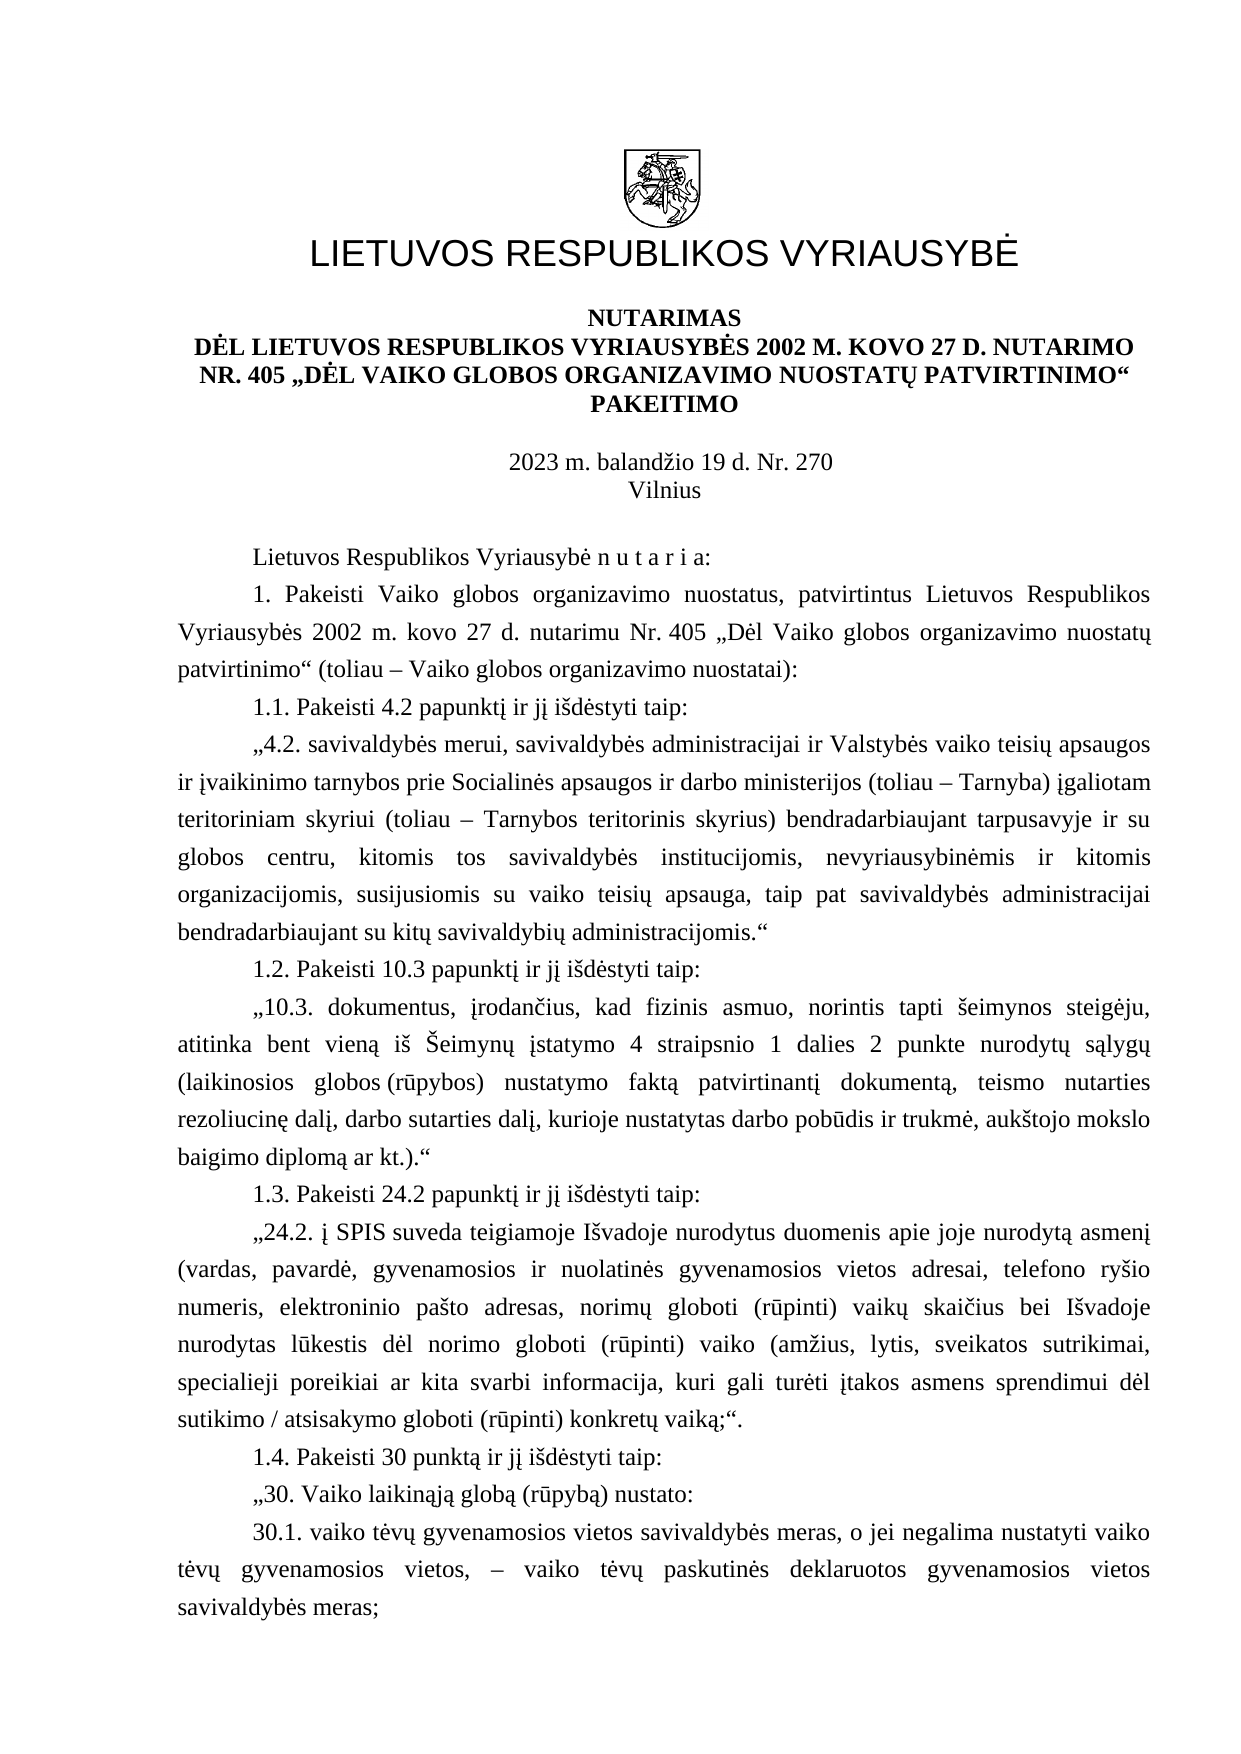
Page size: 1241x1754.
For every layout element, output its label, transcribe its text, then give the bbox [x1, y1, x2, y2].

text 1.3. Pakeisti 24.2 papunktį ir jį išdėstyti taip: [177, 1170, 1152, 1208]
text Dėl Lietuvos Respublikos VYRIAUSYBĖS 2002 m. KOVO 27 d. nutarimo nr. 405 „DĖL VAIKO GLOBOS ORGANIZAVIMO nuostatų patvirtinimo“ pakeitimo [177, 332, 1152, 418]
text Lietuvos Respublikos Vyriausybė n u t a r i a: [177, 533, 1152, 570]
text 30.1. vaiko tėvų gyvenamosios vietos savivaldybės meras, o jei negalima nustatyti vaiko tėvų gyvenamosios vietos, – vaiko tėvų paskutinės deklaruotos gyvenamosios vietos savivaldybės meras; [177, 1508, 1152, 1620]
text „30. Vaiko laikinąją globą (rūpybą) nustato: [177, 1470, 1152, 1508]
text NUTARIMAS [177, 303, 1152, 332]
text Vilnius [177, 475, 1152, 504]
text 1.1. Pakeisti 4.2 papunktį ir jį išdėstyti taip: [177, 683, 1152, 720]
text „10.3. dokumentus, įrodančius, kad fizinis asmuo, norintis tapti šeimynos steigėju, atitinka bent vieną iš Šeimynų įstatymo 4 straipsnio 1 dalies 2 punkte nurodytų sąlygų (laikinosios globos (rūpybos) nustatymo faktą patvirtinantį dokumentą, teismo nutarties rezoliucinę dalį, darbo sutarties dalį, kurioje nustatytas darbo pobūdis ir trukmė, aukštojo mokslo baigimo diplomą ar kt.).“ [177, 983, 1152, 1170]
text „4.2. savivaldybės merui, savivaldybės administracijai ir Valstybės vaiko teisių apsaugos ir įvaikinimo tarnybos prie Socialinės apsaugos ir darbo ministerijos (toliau – Tarnyba) įgaliotam teritoriniam skyriui (toliau – Tarnybos teritorinis skyrius) bendradarbiaujant tarpusavyje ir su globos centru, kitomis tos savivaldybės institucijomis, nevyriausybinėmis ir kitomis organizacijomis, susijusiomis su vaiko teisių apsauga, taip pat savivaldybės administracijai bendradarbiaujant su kitų savivaldybių administracijomis.“ [177, 720, 1152, 945]
text 2023 m. balandžio 19 d. Nr. 270 [177, 447, 1152, 475]
text „24.2. į SPIS suveda teigiamoje Išvadoje nurodytus duomenis apie joje nurodytą asmenį (vardas, pavardė, gyvenamosios ir nuolatinės gyvenamosios vietos adresai, telefono ryšio numeris, elektroninio pašto adresas, norimų globoti (rūpinti) vaikų skaičius bei Išvadoje nurodytas lūkestis dėl norimo globoti (rūpinti) vaiko (amžius, lytis, sveikatos sutrikimai, specialieji poreikiai ar kita svarbi informacija, kuri gali turėti įtakos asmens sprendimui dėl sutikimo / atsisakymo globoti (rūpinti) konkretų vaiką;“. [177, 1208, 1152, 1433]
text 1.2. Pakeisti 10.3 papunktį ir jį išdėstyti taip: [177, 945, 1152, 983]
text 1.4. Pakeisti 30 punktą ir jį išdėstyti taip: [177, 1433, 1152, 1470]
text 1. Pakeisti Vaiko globos organizavimo nuostatus, patvirtintus Lietuvos Respublikos Vyriausybės 2002 m. kovo 27 d. nutarimu Nr. 405 „Dėl Vaiko globos organizavimo nuostatų patvirtinimo“ (toliau – Vaiko globos organizavimo nuostatai): [177, 570, 1152, 683]
text LIETUVOS RESPUBLIKOS VYRIAUSYBĖ [177, 231, 1152, 274]
